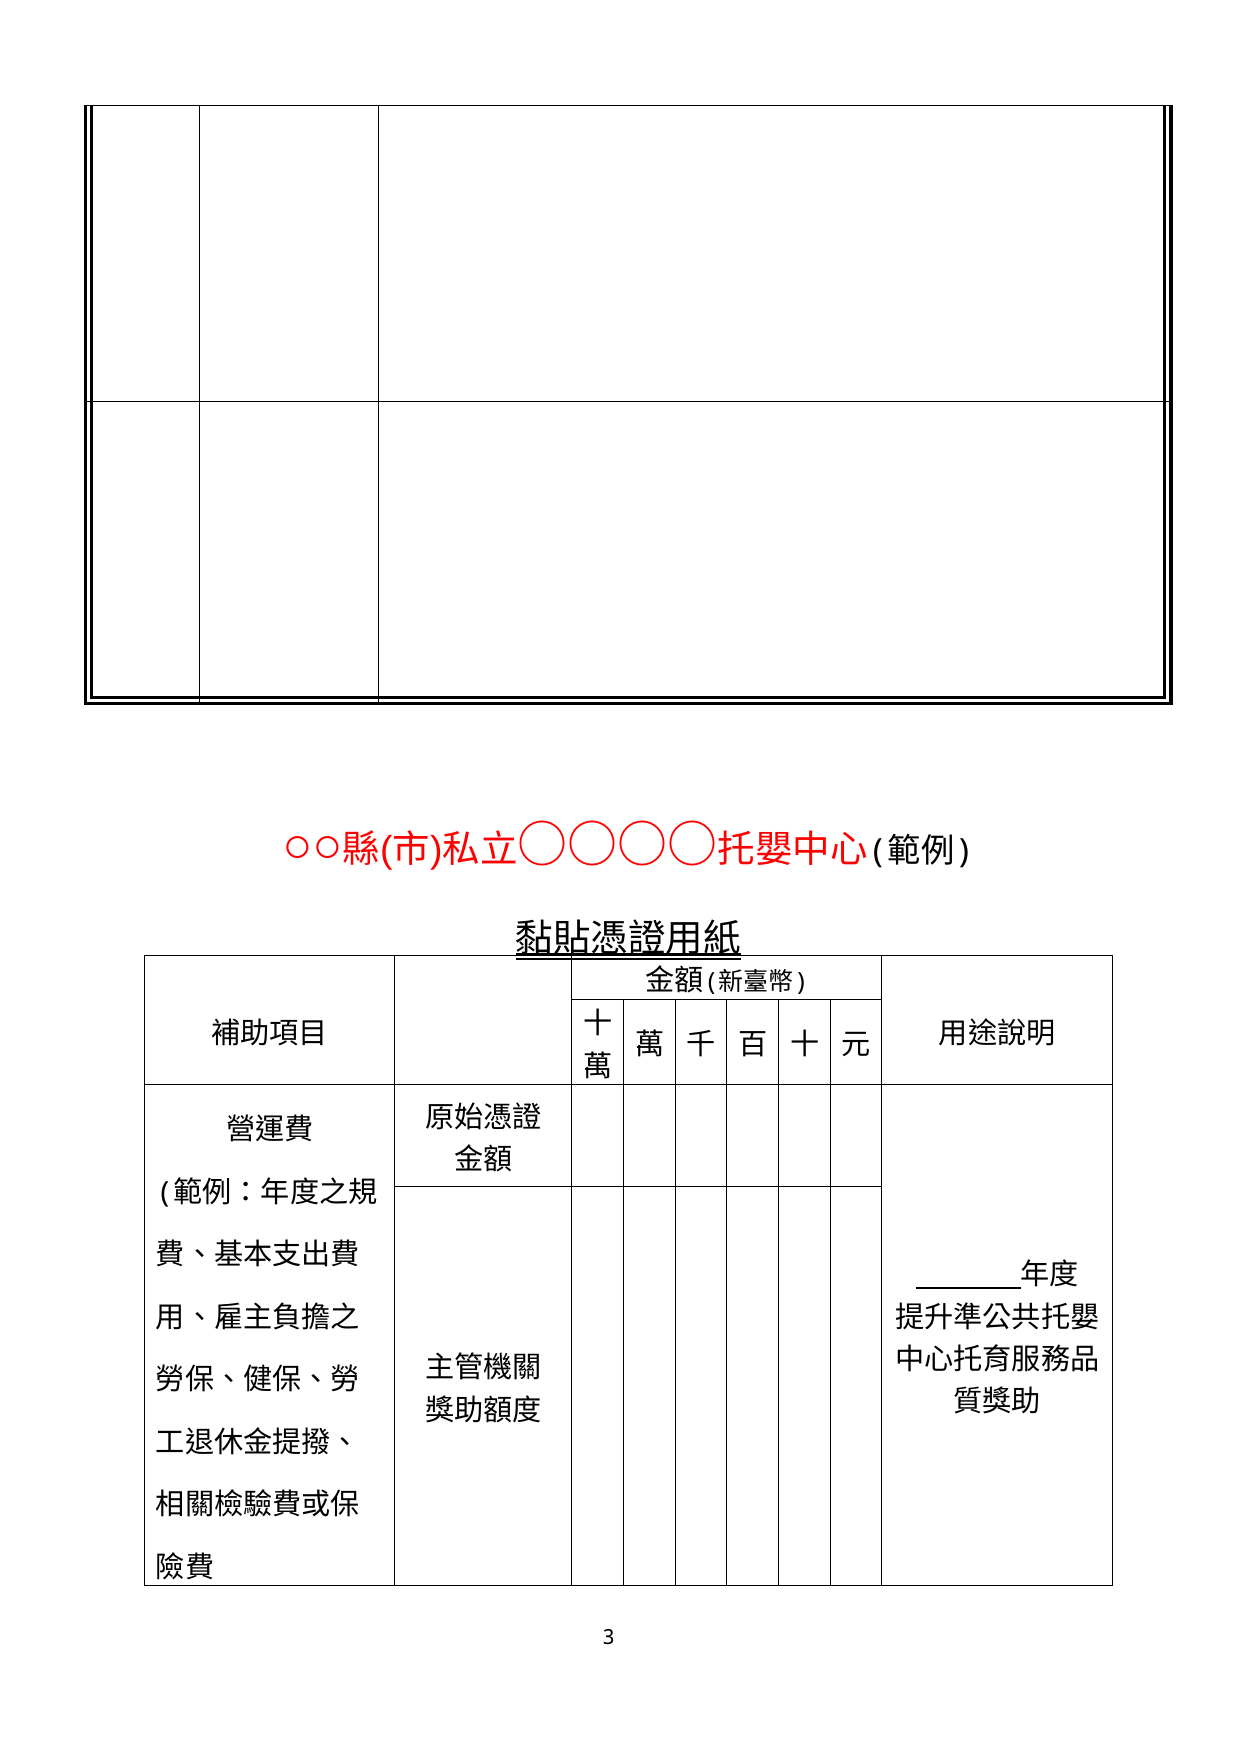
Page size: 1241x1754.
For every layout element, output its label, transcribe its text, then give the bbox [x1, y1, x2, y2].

text 黏貼憑證用紙 [131, 893, 1125, 955]
table_cell [831, 1085, 881, 1186]
table_cell [727, 1085, 778, 1186]
table_cell 主管機關 獎助額度 [395, 1187, 571, 1585]
table_cell 百 [727, 1000, 778, 1084]
table_cell [200, 106, 378, 401]
table_cell [93, 106, 199, 401]
table_cell [200, 402, 378, 696]
table_cell [779, 1085, 830, 1186]
table_header 補助項目 [145, 956, 394, 1084]
table_cell 營運費 (範例：年度之規費、基本支出費用、雇主負擔之勞保、健保、勞工退休金提撥、相關檢驗費或保險費 [145, 1085, 394, 1585]
table_cell [676, 1187, 726, 1585]
table_cell 年度 提升準公共托嬰中心托育服務品質獎助 [882, 1085, 1112, 1585]
table_cell [624, 1085, 675, 1186]
table_cell 原始憑證 金額 [395, 1085, 571, 1186]
table_header [395, 956, 571, 1084]
table_cell [572, 1187, 623, 1585]
table_cell 千 [676, 1000, 726, 1084]
table_cell [779, 1187, 830, 1585]
text ○○縣(市)私立○○○○托嬰中心(範例) [131, 768, 1125, 893]
table_cell 十萬 [572, 1000, 623, 1084]
table_cell [93, 402, 199, 696]
table_cell [572, 1085, 623, 1186]
table_cell [379, 106, 1163, 401]
table_header 用途說明 [882, 956, 1112, 1084]
table_cell [676, 1085, 726, 1186]
table_cell [379, 402, 1163, 696]
table_cell [727, 1187, 778, 1585]
table_cell 十 [779, 1000, 830, 1084]
table_cell 元 [831, 1000, 881, 1084]
table_header 金額(新臺幣) [572, 956, 881, 999]
table_cell [831, 1187, 881, 1585]
table_cell 萬 [624, 1000, 675, 1084]
table_cell [624, 1187, 675, 1585]
